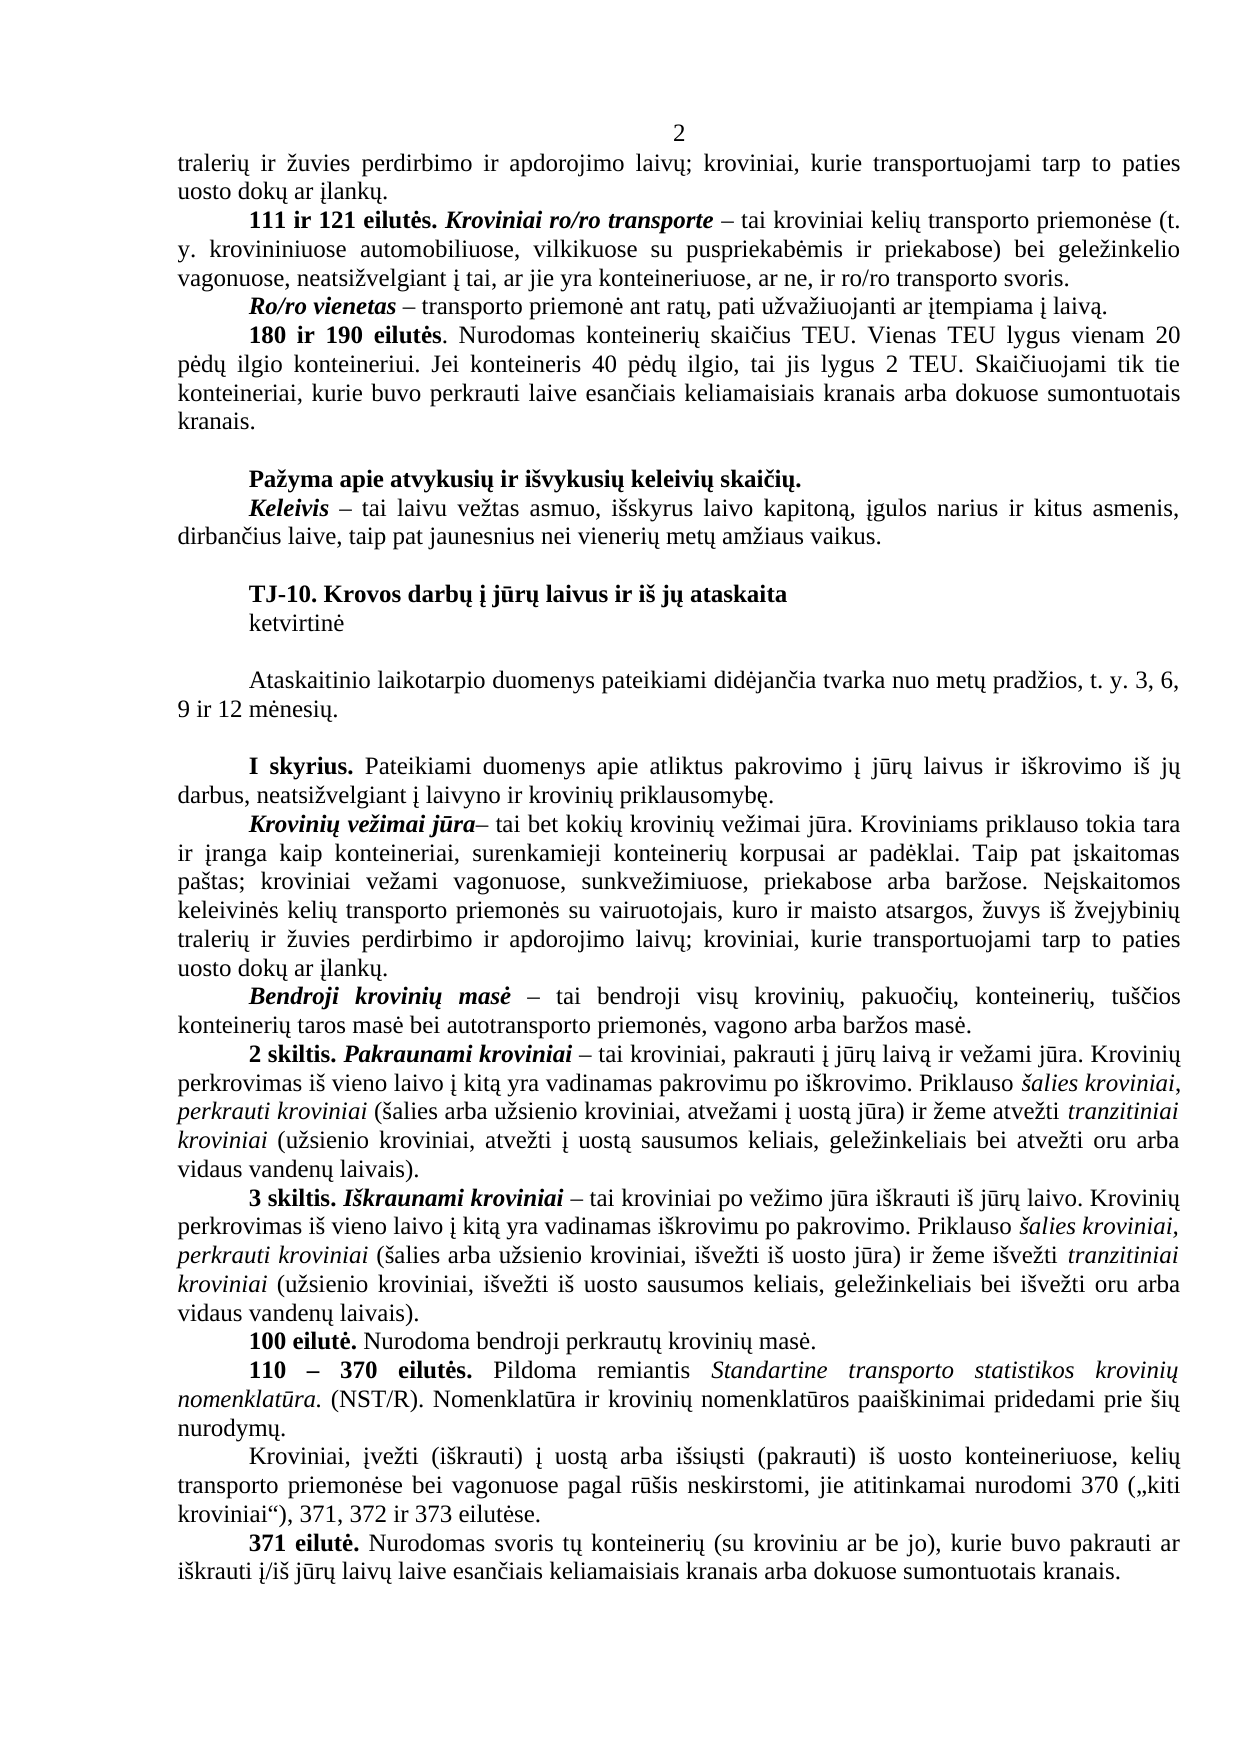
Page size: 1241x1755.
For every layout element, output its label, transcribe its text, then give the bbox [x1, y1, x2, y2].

text ketvirtinė [177, 608, 1181, 636]
text I skyrius. Pateikiami duomenys apie atliktus pakrovimo į jūrų laivus ir iškrovimo iš jų darbus, neatsižvelgiant į laivyno ir krovinių priklausomybę. [177, 751, 1181, 809]
text Bendroji krovinių masė – tai bendroji visų krovinių, pakuočių, konteinerių, tuščios konteinerių taros masė bei autotransporto priemonės, vagono arba baržos masė. [177, 981, 1181, 1039]
text 371 eilutė. Nurodomas svoris tų konteinerių (su kroviniu ar be jo), kurie buvo pakrauti ar iškrauti į/iš jūrų laivų laive esančiais keliamaisiais kranais arba dokuose sumontuotais kranais. [177, 1528, 1181, 1585]
text 110 – 370 eilutės. Pildoma remiantis Standartine transporto statistikos krovinių nomenklatūra. (NST/R). Nomenklatūra ir krovinių nomenklatūros paaiškinimai pridedami prie šių nurodymų. [177, 1355, 1181, 1441]
text tralerių ir žuvies perdirbimo ir apdorojimo laivų; kroviniai, kurie transportuojami tarp to paties uosto dokų ar įlankų. [177, 148, 1181, 205]
text Keleivis – tai laivu vežtas asmuo, išskyrus laivo kapitoną, įgulos narius ir kitus asmenis, dirbančius laive, taip pat jaunesnius nei vienerių metų amžiaus vaikus. [177, 493, 1181, 550]
text Pažyma apie atvykusių ir išvykusių keleivių skaičių. [177, 464, 1181, 493]
text Ro/ro vienetas – transporto priemonė ant ratų, pati užvažiuojanti ar įtempiama į laivą. [177, 291, 1181, 320]
text Krovinių vežimai jūra– tai bet kokių krovinių vežimai jūra. Kroviniams priklauso tokia tara ir įranga kaip konteineriai, surenkamieji konteinerių korpusai ar padėklai. Taip pat įskaitomas paštas; kroviniai vežami vagonuose, sunkvežimiuose, priekabose arba baržose. Neįskaitomos keleivinės kelių transporto priemonės su vairuotojais, kuro ir maisto atsargos, žuvys iš žvejybinių tralerių ir žuvies perdirbimo ir apdorojimo laivų; kroviniai, kurie transportuojami tarp to paties uosto dokų ar įlankų. [177, 809, 1181, 981]
text 111 ir 121 eilutės. Kroviniai ro/ro transporte – tai kroviniai kelių transporto priemonėse (t. y. krovininiuose automobiliuose, vilkikuose su puspriekabėmis ir priekabose) bei geležinkelio vagonuose, neatsižvelgiant į tai, ar jie yra konteineriuose, ar ne, ir ro/ro transporto svoris. [177, 205, 1181, 291]
text 180 ir 190 eilutės. Nurodomas konteinerių skaičius TEU. Vienas TEU lygus vienam 20 pėdų ilgio konteineriui. Jei konteineris 40 pėdų ilgio, tai jis lygus 2 TEU. Skaičiuojami tik tie konteineriai, kurie buvo perkrauti laive esančiais keliamaisiais kranais arba dokuose sumontuotais kranais. [177, 320, 1181, 435]
text 3 skiltis. Iškraunami kroviniai – tai kroviniai po vežimo jūra iškrauti iš jūrų laivo. Krovinių perkrovimas iš vieno laivo į kitą yra vadinamas iškrovimu po pakrovimo. Priklauso šalies kroviniai, perkrauti kroviniai (šalies arba užsienio kroviniai, išvežti iš uosto jūra) ir žeme išvežti tranzitiniai kroviniai (užsienio kroviniai, išvežti iš uosto sausumos keliais, geležinkeliais bei išvežti oru arba vidaus vandenų laivais). [177, 1183, 1181, 1326]
text TJ-10. Krovos darbų į jūrų laivus ir iš jų ataskaita [177, 579, 1181, 608]
text Ataskaitinio laikotarpio duomenys pateikiami didėjančia tvarka nuo metų pradžios, t. y. 3, 6, 9 ir 12 mėnesių. [177, 665, 1181, 723]
text 100 eilutė. Nurodoma bendroji perkrautų krovinių masė. [177, 1326, 1181, 1355]
text 2 skiltis. Pakraunami kroviniai – tai kroviniai, pakrauti į jūrų laivą ir vežami jūra. Krovinių perkrovimas iš vieno laivo į kitą yra vadinamas pakrovimu po iškrovimo. Priklauso šalies kroviniai, perkrauti kroviniai (šalies arba užsienio kroviniai, atvežami į uostą jūra) ir žeme atvežti tranzitiniai kroviniai (užsienio kroviniai, atvežti į uostą sausumos keliais, geležinkeliais bei atvežti oru arba vidaus vandenų laivais). [177, 1039, 1181, 1183]
text Kroviniai, įvežti (iškrauti) į uostą arba išsiųsti (pakrauti) iš uosto konteineriuose, kelių transporto priemonėse bei vagonuose pagal rūšis neskirstomi, jie atitinkamai nurodomi 370 („kiti kroviniai“), 371, 372 ir 373 eilutėse. [177, 1441, 1181, 1528]
